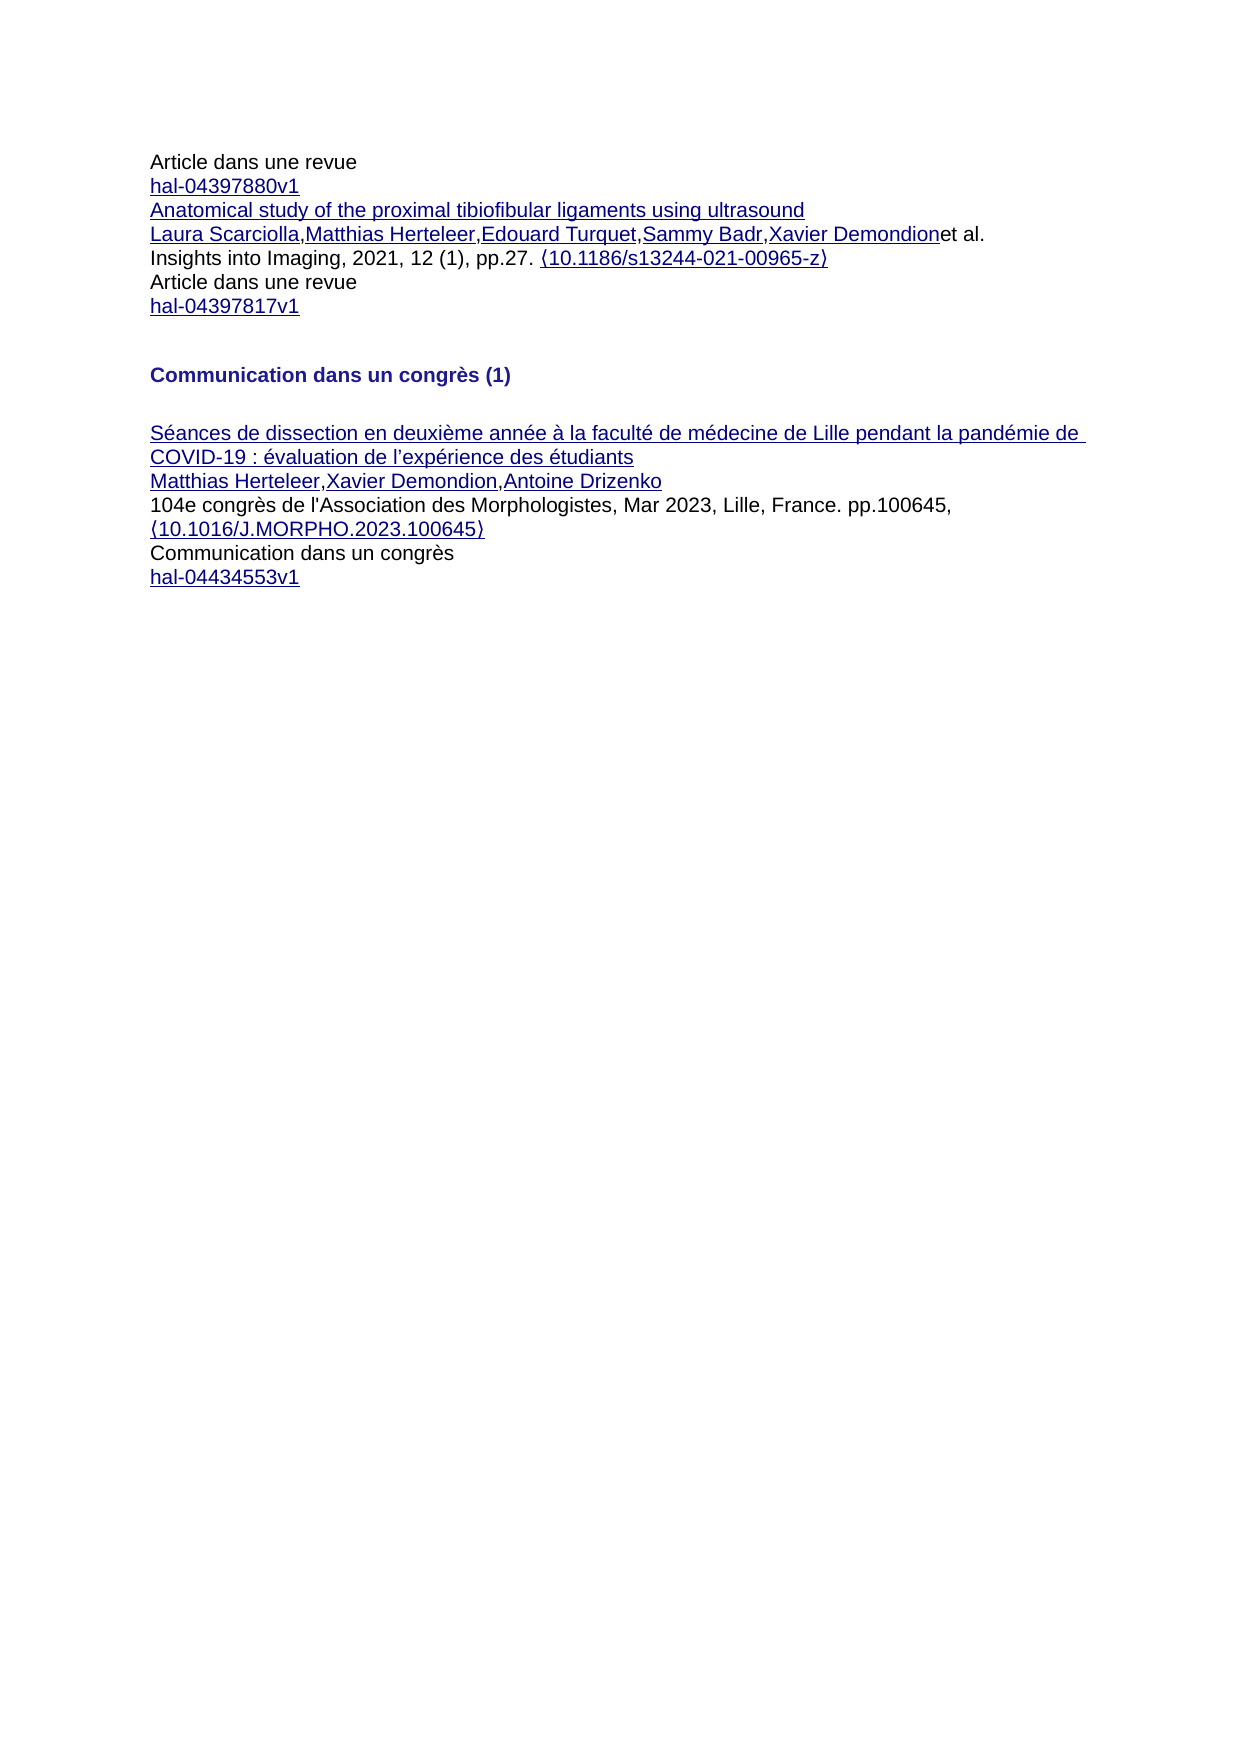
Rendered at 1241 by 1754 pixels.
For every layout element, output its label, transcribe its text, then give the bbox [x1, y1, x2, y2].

table_header Séances de dissection en deuxième année à la faculté de médecine de Lille pendant la pandémie de COVID-19 : évaluation de l’expérience des étudiants Matthias Herteleer,Xavier Demondion,Antoine Drizenko 104e congrès de l'Association des Morphologistes, Mar 2023, Lille, France. pp.100645, ⟨10.1016/J.MORPHO.2023.100645⟩ Communication dans un congrès hal-04434553v1 [150, 421, 1090, 588]
table_cell Anatomical study of the proximal tibiofibular ligaments using ultrasound Laura Scarciolla,Matthias Herteleer,Edouard Turquet,Sammy Badr,Xavier Demondionet al. Insights into Imaging, 2021, 12 (1), pp.27. ⟨10.1186/s13244-021-00965-z⟩ Article dans une revue hal-04397817v1 [150, 198, 1090, 318]
subtitle Communication dans un congrès (1) [150, 362, 1090, 386]
table_cell Anatomical study of the sternoclavicular joint using high-frequency ultrasound Timothée Olivier,Kevin Kasprzak,Matthias Herteleer,Xavier Demondion,Thibaut Jacqueset al. Insights into Imaging, 2022, 13 (1), pp.66. ⟨10.1186/s13244-022-01167-x⟩ Article dans une revue hal-04397880v1 [150, 150, 1090, 198]
